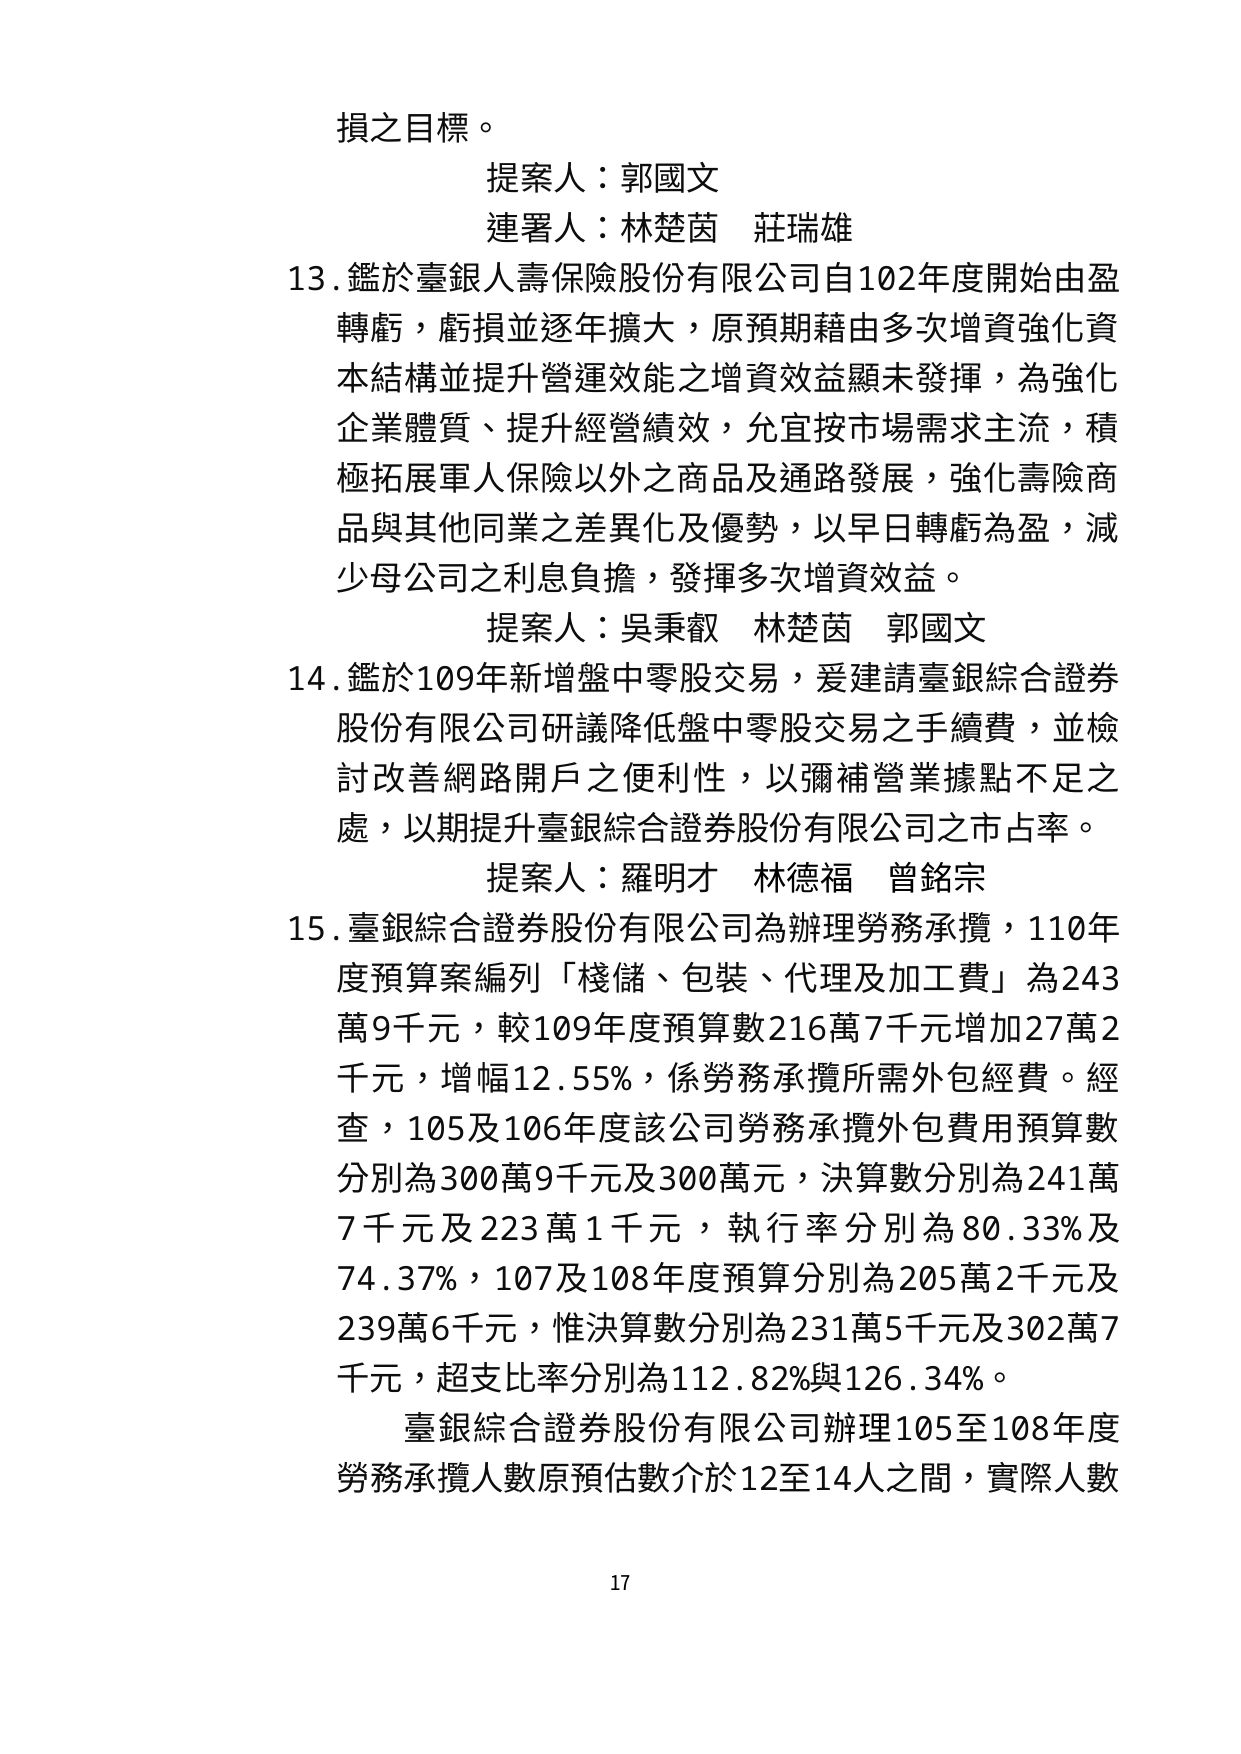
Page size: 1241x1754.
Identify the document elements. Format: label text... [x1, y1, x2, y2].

text 提案人：吳秉叡 林楚茵 郭國文 [120, 601, 1120, 651]
text 15.臺銀綜合證券股份有限公司為辦理勞務承攬，110年度預算案編列「棧儲、包裝、代理及加工費」為243萬9千元，較109年度預算數216萬7千元增加27萬2千元，增幅12.55%，係勞務承攬所需外包經費。經查，105及106年度該公司勞務承攬外包費用預算數分別為300萬9千元及300萬元，決算數分別為241萬7千元及223萬1千元，執行率分別為80.33%及74.37%，107及108年度預算分別為205萬2千元及239萬6千元，惟決算數分別為231萬5千元及302萬7千元，超支比率分別為112.82%與126.34%。 [286, 901, 1120, 1401]
text 損之目標。 [286, 101, 1120, 151]
text 臺銀綜合證券股份有限公司辦理105至108年度勞務承攬人數原預估數介於12至14人之間，實際人數 [337, 1401, 1120, 1501]
text 提案人：郭國文 [120, 151, 1120, 201]
text 14.鑑於109年新增盤中零股交易，爰建請臺銀綜合證券股份有限公司研議降低盤中零股交易之手續費，並檢討改善網路開戶之便利性，以彌補營業據點不足之處，以期提升臺銀綜合證券股份有限公司之市占率。 [286, 651, 1120, 851]
text 13.鑑於臺銀人壽保險股份有限公司自102年度開始由盈轉虧，虧損並逐年擴大，原預期藉由多次增資強化資本結構並提升營運效能之增資效益顯未發揮，為強化企業體質、提升經營績效，允宜按市場需求主流，積極拓展軍人保險以外之商品及通路發展，強化壽險商品與其他同業之差異化及優勢，以早日轉虧為盈，減少母公司之利息負擔，發揮多次增資效益。 [286, 251, 1120, 601]
text 提案人：羅明才 林德福 曾銘宗 [120, 851, 1120, 901]
text 連署人：林楚茵 莊瑞雄 [120, 201, 1120, 251]
